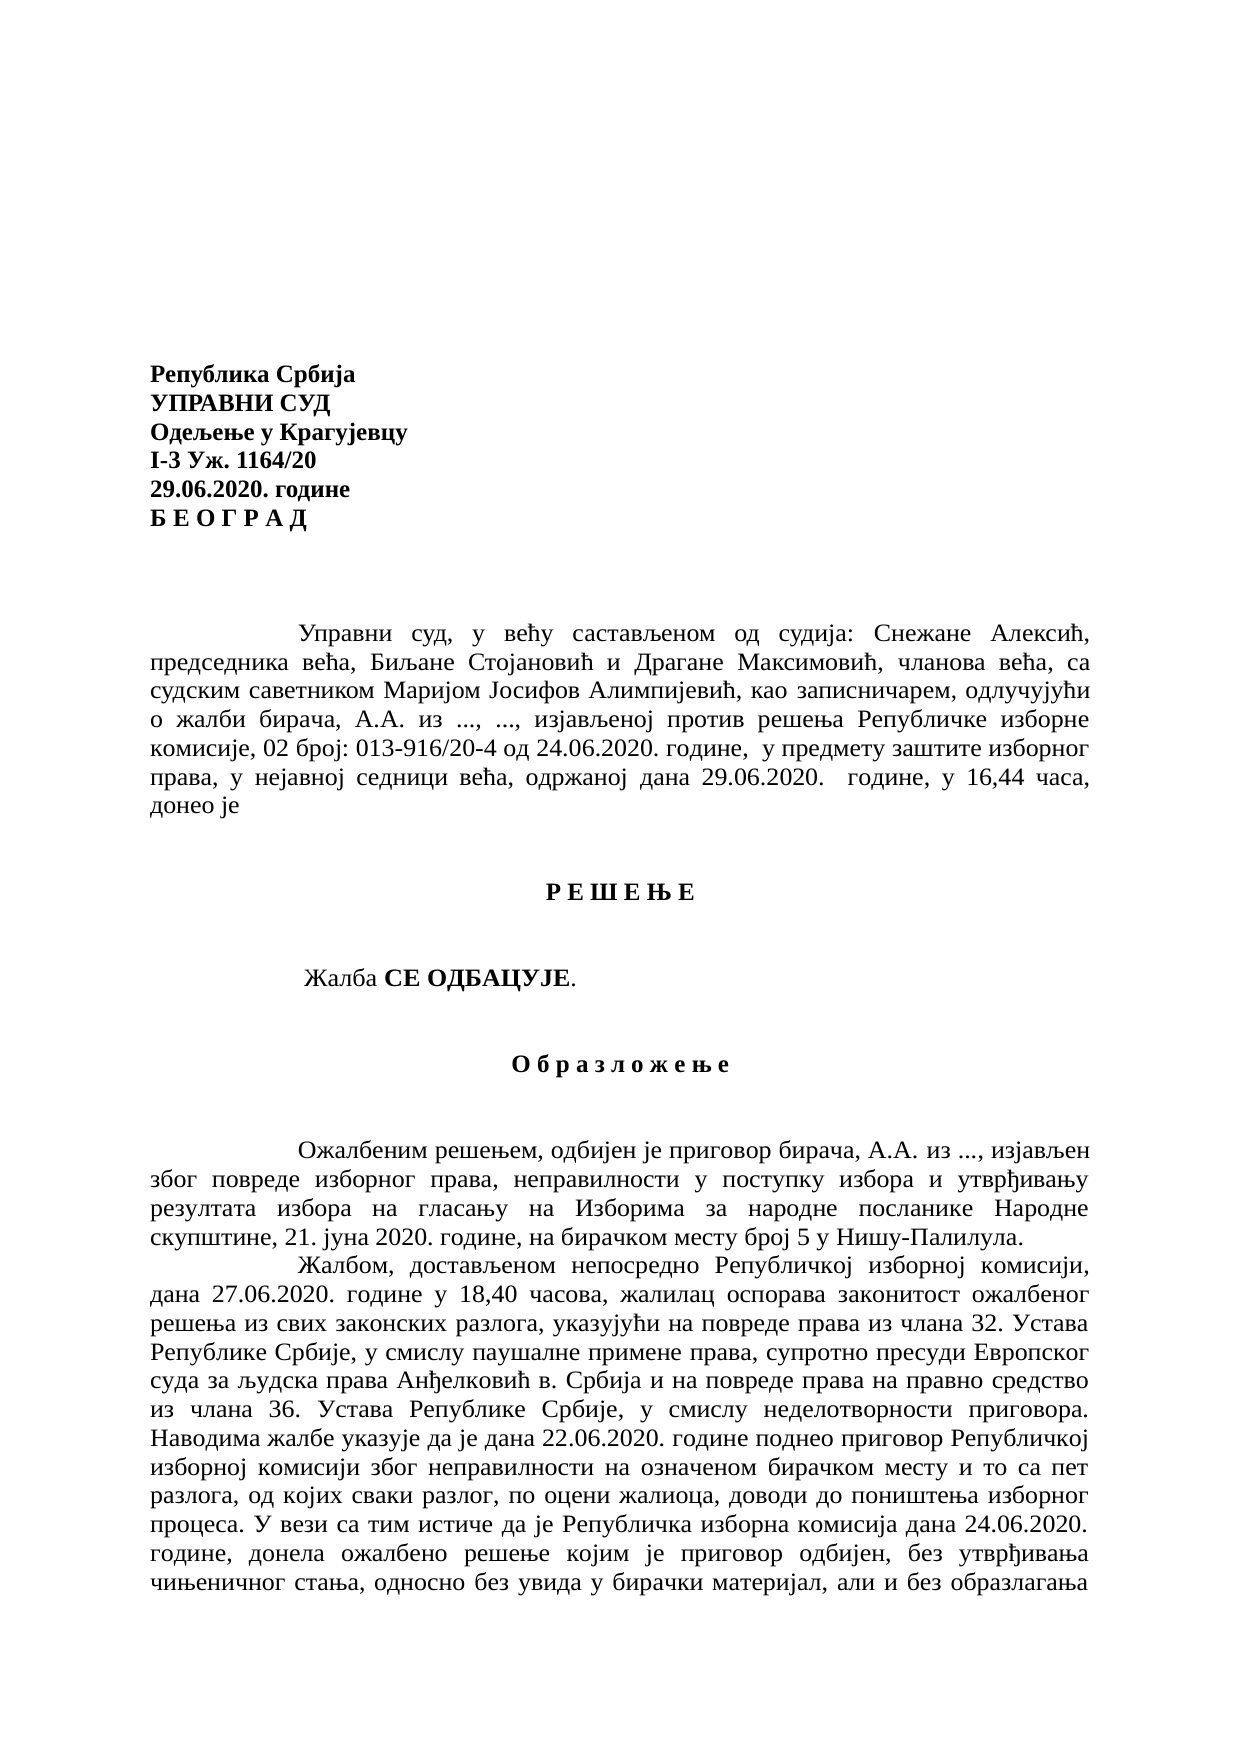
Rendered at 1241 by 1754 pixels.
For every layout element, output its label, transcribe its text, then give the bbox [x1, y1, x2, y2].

text 29.06.2020. године [150, 474, 1090, 503]
text Р Е Ш Е Њ Е [150, 877, 1090, 905]
text О б р а з л о ж е њ е [150, 1049, 1090, 1078]
text Жалбом, достављеном непосредно Републичкој изборној комисији, дана 27.06.2020. године у 18,40 часова, жалилац оспорава законитост ожалбеног решења из свих законских разлога, указујући на повреде права из члана 32. Устава Републике Србије, у смислу паушалне примене права, супротно пресуди Европског суда за људска права Анђелковић в. Србија и на повреде права на правно средство из члана 36. Устава Републике Србије, у смислу неделотворности приговора. Наводима жалбе указује да је дана 22.06.2020. године поднео приговор Републичкој изборној комисији због неправилности на означеном бирачком месту и то са пет разлога, од којих сваки разлог, по оцени жалиоца, доводи до поништења изборног процеса. У вези са тим истиче да је Републичка изборна комисија дана 24.06.2020. године, донела ожалбено решење којим је приговор одбијен, без утврђивања чињеничног стања, односно без увида у бирачки материјал, али и без образлагања [150, 1250, 1090, 1595]
text Управни суд, у већу састављеном од судија: Снежане Алексић, председника већа, Биљане Стојановић и Драгане Максимовић, чланова већа, са судским саветником Маријом Јосифов Алимпијевић, као записничарем, одлучујући о жалби бирача, A.A. из ..., ..., изјављеној против решења Републичке изборне комисије, 02 број: 013-916/20-4 од 24.06.2020. године, у предмету заштите изборног права, у нејавној седници већа, одржаној дана 29.06.2020. године, у 16,44 часа, донео је [150, 618, 1090, 819]
text Жалба СЕ ОДБАЦУЈЕ. [150, 963, 1090, 992]
text Одељење у Крагујевцу [150, 417, 1090, 445]
text I-3 Уж. 1164/20 [150, 445, 1090, 474]
text Република Србија [150, 148, 1090, 388]
text УПРАВНИ СУД [150, 388, 1090, 417]
text Б Е О Г Р А Д [150, 503, 1090, 532]
text Ожалбеним решењем, одбијен је приговор бирача, A.A. из ..., изјављен због повреде изборног права, неправилности у поступку избора и утврђивању резултата избора на гласању на Изборима за народне посланике Народне скупштине, 21. јуна 2020. године, на бирачком месту број 5 у Нишу-Палилула. [150, 1135, 1090, 1250]
